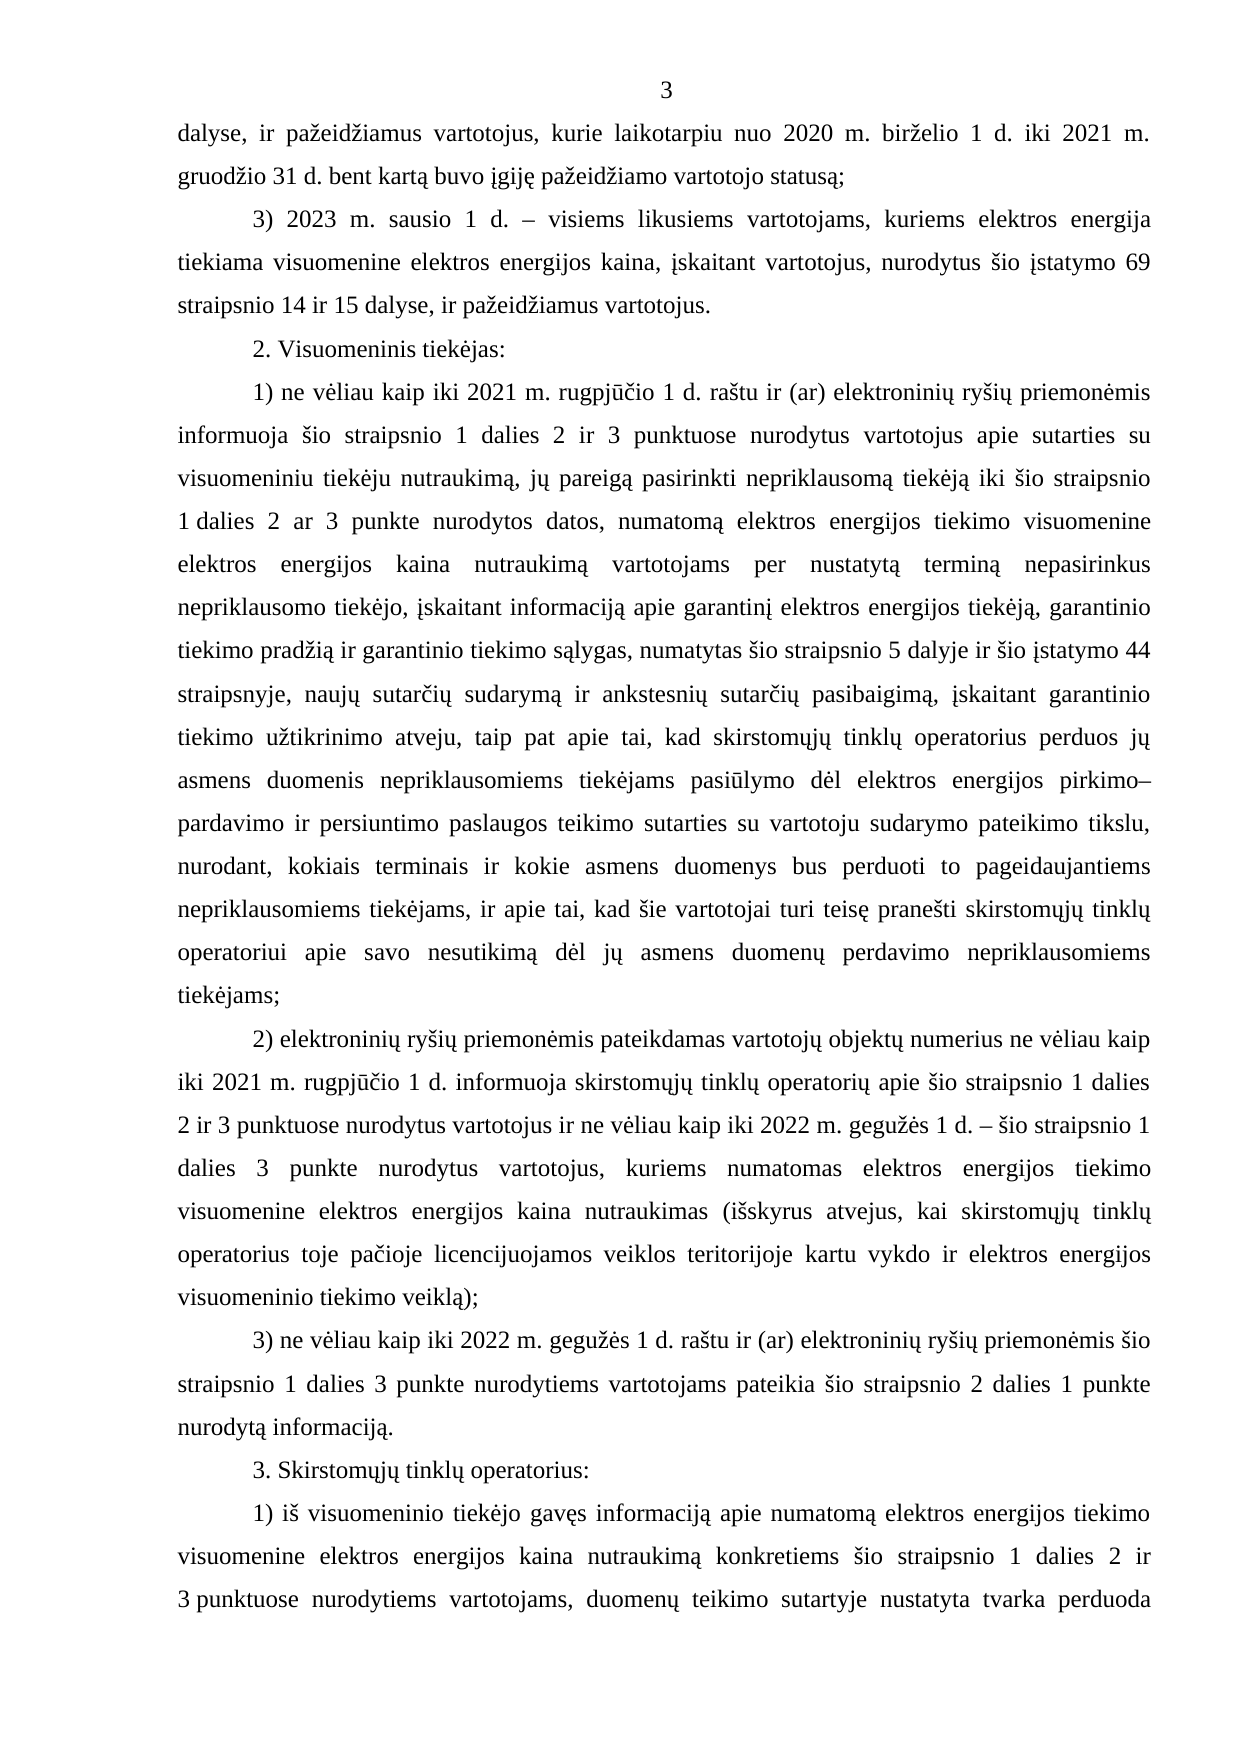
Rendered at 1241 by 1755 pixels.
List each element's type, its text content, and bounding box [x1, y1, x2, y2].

text 3) 2023 m. sausio 1 d. – visiems likusiems vartotojams, kuriems elektros energija tiekiama visuomenine elektros energijos kaina, įskaitant vartotojus, nurodytus šio įstatymo 69 straipsnio 14 ir 15 dalyse, ir pažeidžiamus vartotojus. [177, 204, 1152, 319]
text dalyse, ir pažeidžiamus vartotojus, kurie laikotarpiu nuo 2020 m. birželio 1 d. iki 2021 m. gruodžio 31 d. bent kartą buvo įgiję pažeidžiamo vartotojo statusą; [177, 118, 1152, 190]
text 3) ne vėliau kaip iki 2022 m. gegužės 1 d. raštu ir (ar) elektroninių ryšių priemonėmis šio straipsnio 1 dalies 3 punkte nurodytiems vartotojams pateikia šio straipsnio 2 dalies 1 punkte nurodytą informaciją. [177, 1326, 1152, 1441]
text 1) iš visuomeninio tiekėjo gavęs informaciją apie numatomą elektros energijos tiekimo visuomenine elektros energijos kaina nutraukimą konkretiems šio straipsnio 1 dalies 2 ir 3 punktuose nurodytiems vartotojams, duomenų teikimo sutartyje nustatyta tvarka perduoda [177, 1498, 1152, 1613]
text 1) ne vėliau kaip iki 2021 m. rugpjūčio 1 d. raštu ir (ar) elektroninių ryšių priemonėmis informuoja šio straipsnio 1 dalies 2 ir 3 punktuose nurodytus vartotojus apie sutarties su visuomeniniu tiekėju nutraukimą, jų pareigą pasirinkti nepriklausomą tiekėją iki šio straipsnio 1 dalies 2 ar 3 punkte nurodytos datos, numatomą elektros energijos tiekimo visuomenine elektros energijos kaina nutraukimą vartotojams per nustatytą terminą nepasirinkus nepriklausomo tiekėjo, įskaitant informaciją apie garantinį elektros energijos tiekėją, garantinio tiekimo pradžią ir garantinio tiekimo sąlygas, numatytas šio straipsnio 5 dalyje ir šio įstatymo 44 straipsnyje, naujų sutarčių sudarymą ir ankstesnių sutarčių pasibaigimą, įskaitant garantinio tiekimo užtikrinimo atveju, taip pat apie tai, kad skirstomųjų tinklų operatorius perduos jų asmens duomenis nepriklausomiems tiekėjams pasiūlymo dėl elektros energijos pirkimo–pardavimo ir persiuntimo paslaugos teikimo sutarties su vartotoju sudarymo pateikimo tikslu, nurodant, kokiais terminais ir kokie asmens duomenys bus perduoti to pageidaujantiems nepriklausomiems tiekėjams, ir apie tai, kad šie vartotojai turi teisę pranešti skirstomųjų tinklų operatoriui apie savo nesutikimą dėl jų asmens duomenų perdavimo nepriklausomiems tiekėjams; [177, 377, 1152, 1009]
text 3. Skirstomųjų tinklų operatorius: [177, 1455, 1152, 1484]
text 2. Visuomeninis tiekėjas: [177, 334, 1152, 362]
text 2) elektroninių ryšių priemonėmis pateikdamas vartotojų objektų numerius ne vėliau kaip iki 2021 m. rugpjūčio 1 d. informuoja skirstomųjų tinklų operatorių apie šio straipsnio 1 dalies 2 ir 3 punktuose nurodytus vartotojus ir ne vėliau kaip iki 2022 m. gegužės 1 d. – šio straipsnio 1 dalies 3 punkte nurodytus vartotojus, kuriems numatomas elektros energijos tiekimo visuomenine elektros energijos kaina nutraukimas (išskyrus atvejus, kai skirstomųjų tinklų operatorius toje pačioje licencijuojamos veiklos teritorijoje kartu vykdo ir elektros energijos visuomeninio tiekimo veiklą); [177, 1024, 1152, 1311]
